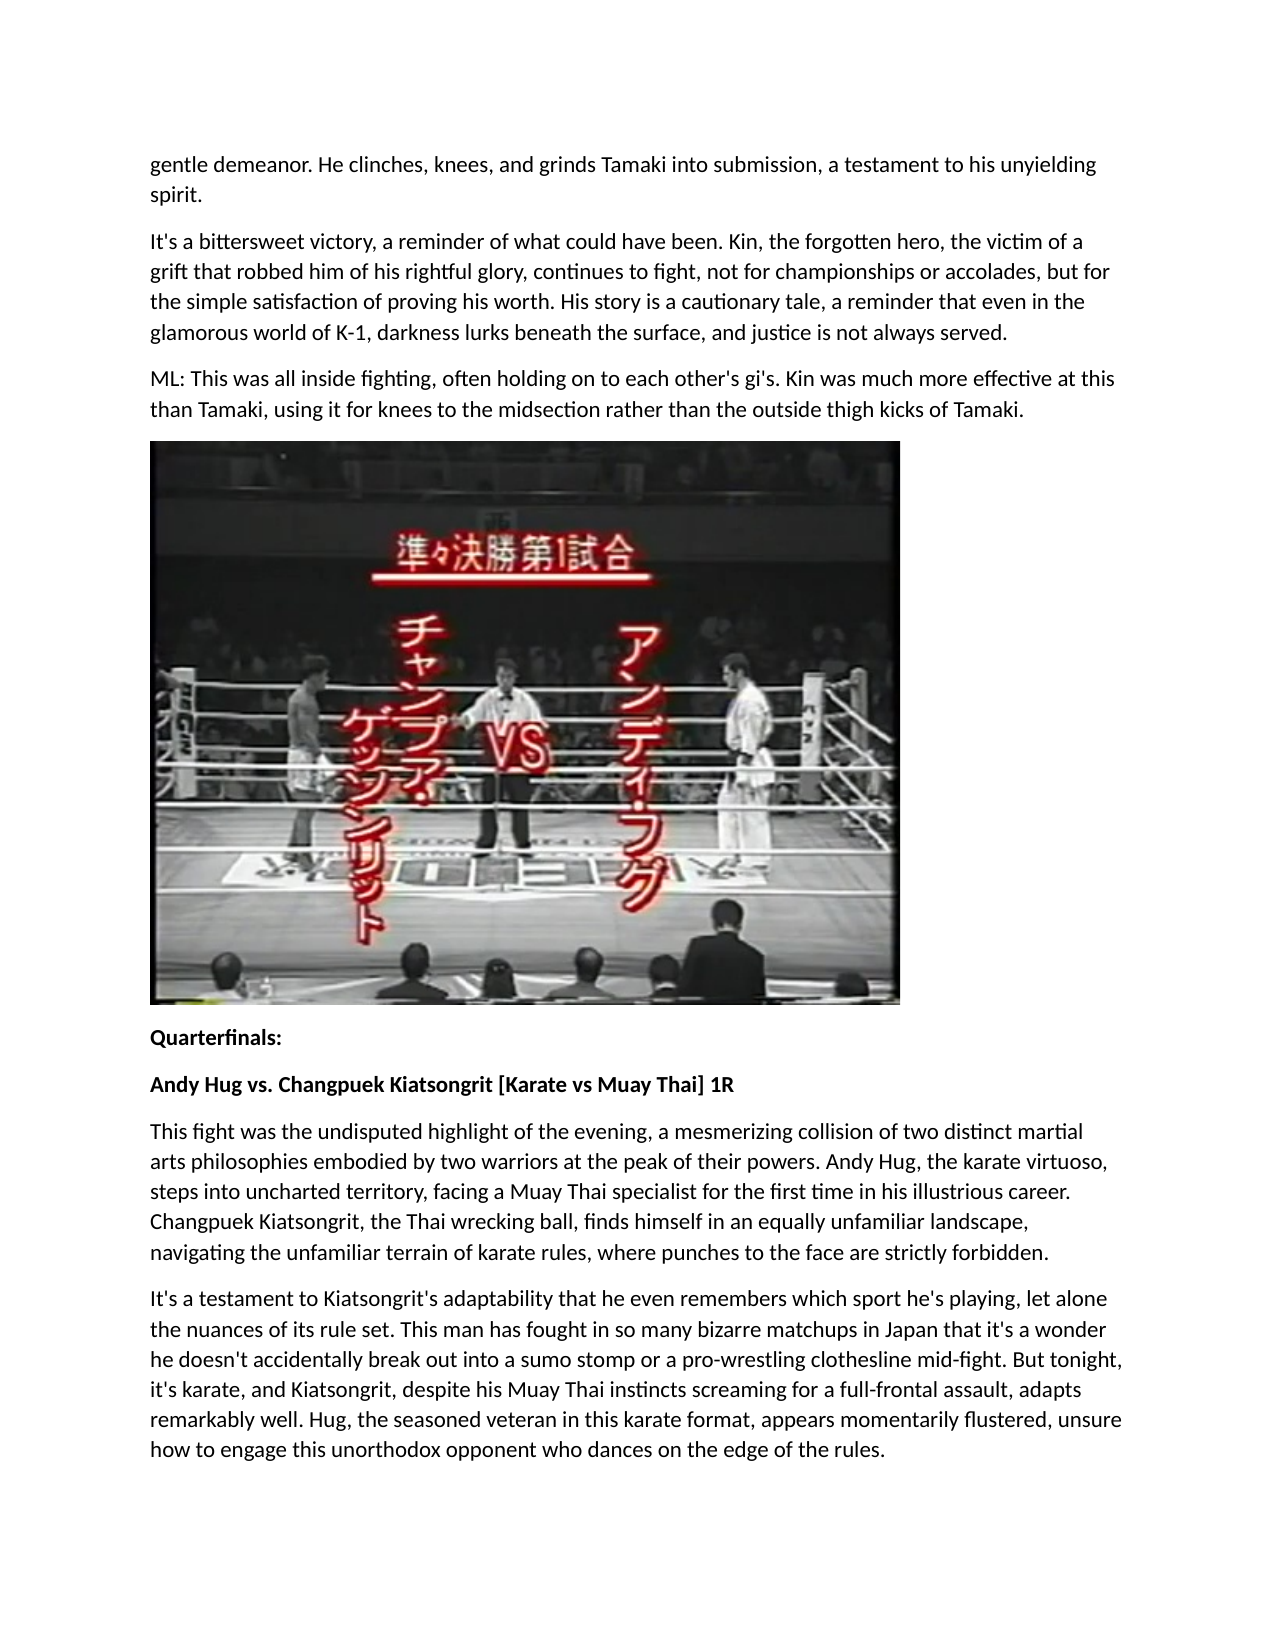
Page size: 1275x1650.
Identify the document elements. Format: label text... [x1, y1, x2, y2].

text It's a bittersweet victory, a reminder of what could have been. Kin, the forgotten hero, the victim of a grift that robbed him of his rightful glory, continues to fight, not for championships or accolades, but for the simple satisfaction of proving his worth. His story is a cautionary tale, a reminder that even in the glamorous world of K-1, darkness lurks beneath the surface, and justice is not always served. [150, 227, 1125, 346]
text gentle demeanor. He clinches, knees, and grinds Tamaki into submission, a testament to his unyielding spirit. [150, 150, 1125, 208]
picture [150, 441, 901, 1005]
text Andy Hug vs. Changpuek Kiatsongrit [Karate vs Muay Thai] 1R [150, 1070, 1125, 1098]
text It's a testament to Kiatsongrit's adaptability that he even remembers which sport he's playing, let alone the nuances of its rule set. This man has fought in so many bizarre matchups in Japan that it's a wonder he doesn't accidentally break out into a sumo stomp or a pro-wrestling clothesline mid-fight. But tonight, it's karate, and Kiatsongrit, despite his Muay Thai instincts screaming for a full-frontal assault, adapts remarkably well. Hug, the seasoned veteran in this karate format, appears momentarily flustered, unsure how to engage this unorthodox opponent who dances on the edge of the rules. [150, 1284, 1125, 1463]
text ML: This was all inside fighting, often holding on to each other's gi's. Kin was much more effective at this than Tamaki, using it for knees to the midsection rather than the outside thigh kicks of Tamaki. [150, 364, 1125, 423]
text Quarterfinals: [150, 1023, 1125, 1051]
text This fight was the undisputed highlight of the evening, a mesmerizing collision of two distinct martial arts philosophies embodied by two warriors at the peak of their powers. Andy Hug, the karate virtuoso, steps into uncharted territory, facing a Muay Thai specialist for the first time in his illustrious career. Changpuek Kiatsongrit, the Thai wrecking ball, finds himself in an equally unfamiliar landscape, navigating the unfamiliar terrain of karate rules, where punches to the face are strictly forbidden. [150, 1117, 1125, 1266]
